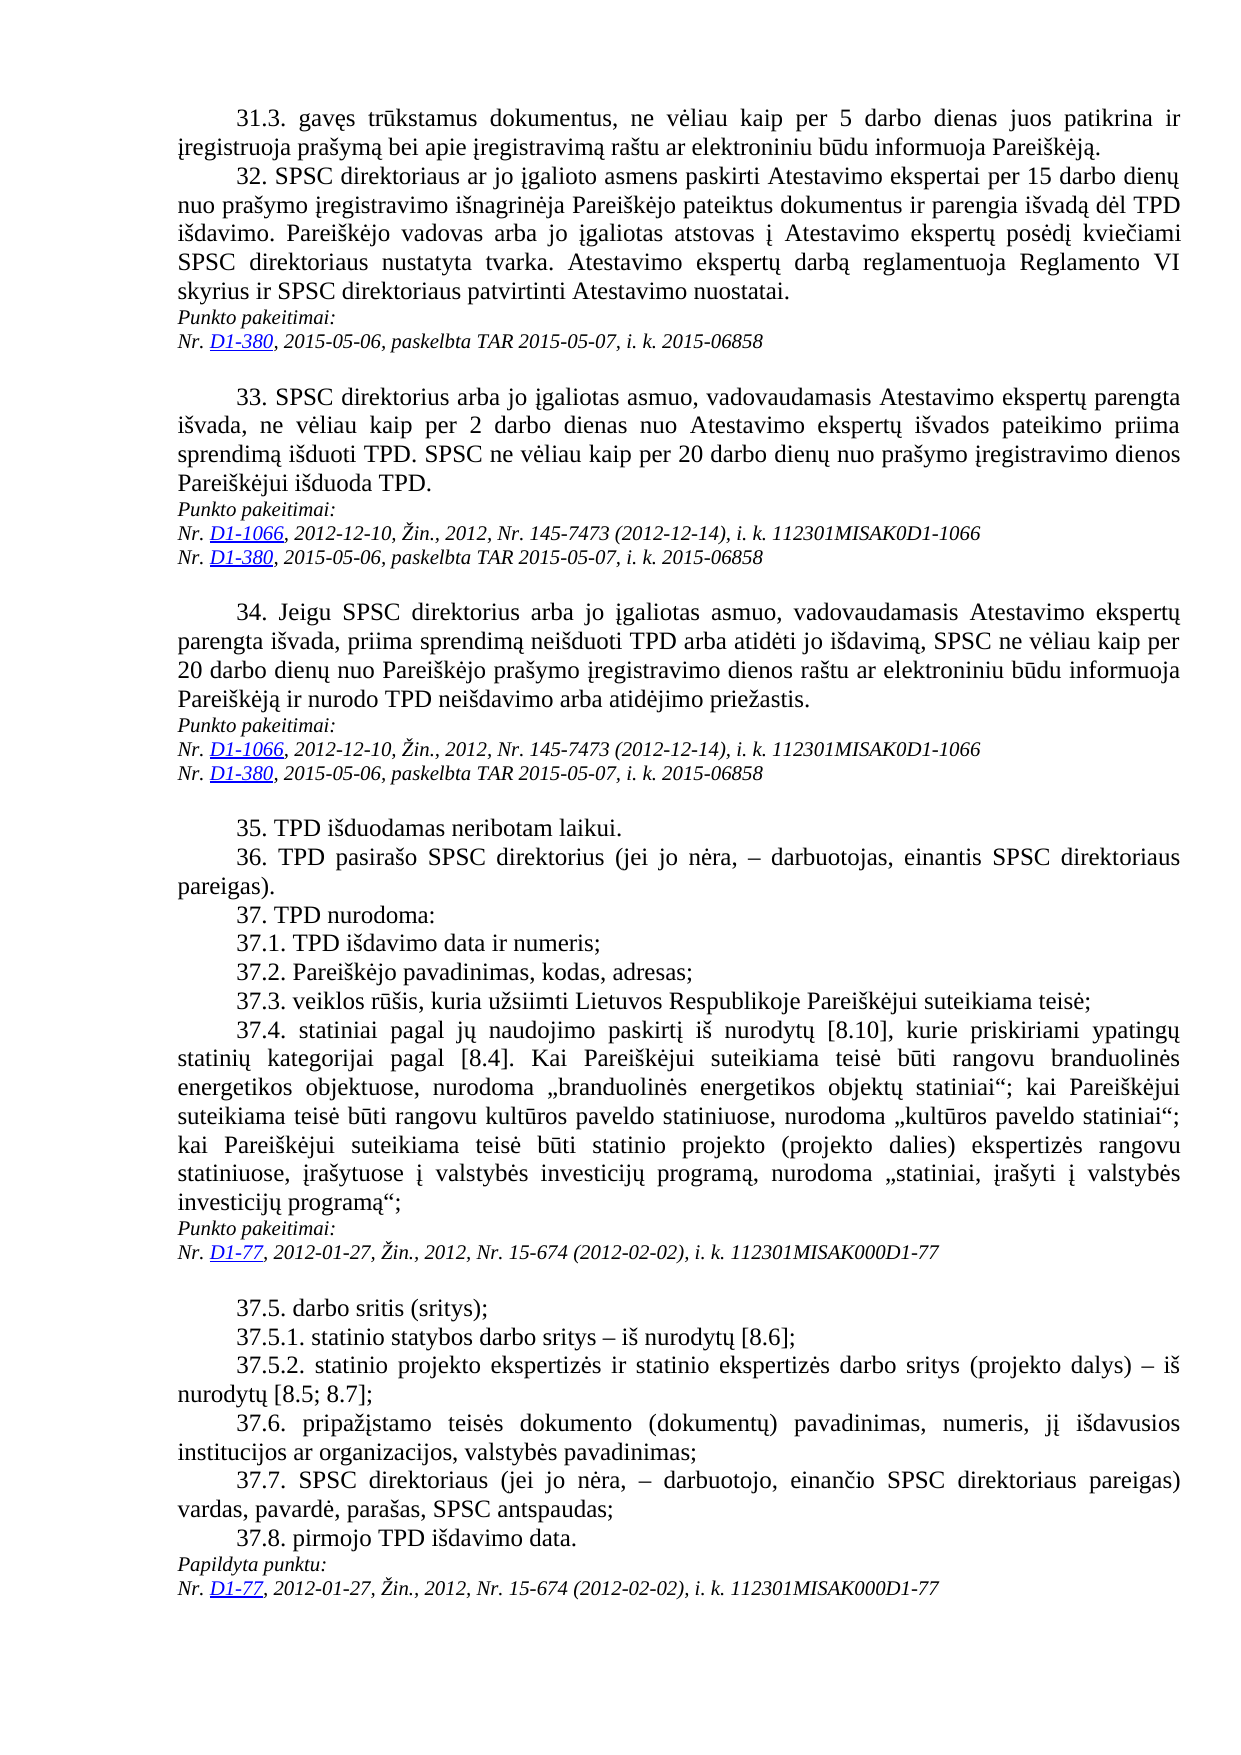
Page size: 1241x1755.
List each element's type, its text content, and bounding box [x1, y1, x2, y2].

text Nr. D1-1066, 2012-12-10, Žin., 2012, Nr. 145-7473 (2012-12-14), i. k. 112301MISAK0D1-1066 [177, 521, 1181, 545]
text 37.5. darbo sritis (sritys); [177, 1293, 1181, 1322]
text Nr. D1-77, 2012-01-27, Žin., 2012, Nr. 15-674 (2012-02-02), i. k. 112301MISAK000D1-77 [177, 1240, 1181, 1264]
text 37.3. veiklos rūšis, kuria užsiimti Lietuvos Respublikoje Pareiškėjui suteikiama teisė; [177, 986, 1181, 1015]
text 37. TPD nurodoma: [177, 900, 1181, 928]
text 37.4. statiniai pagal jų naudojimo paskirtį iš nurodytų [8.10], kurie priskiriami ypatingų statinių kategorijai pagal [8.4]. Kai Pareiškėjui suteikiama teisė būti rangovu branduolinės energetikos objektuose, nurodoma „branduolinės energetikos objektų statiniai“; kai Pareiškėjui suteikiama teisė būti rangovu kultūros paveldo statiniuose, nurodoma „kultūros paveldo statiniai“; kai Pareiškėjui suteikiama teisė būti statinio projekto (projekto dalies) ekspertizės rangovu statiniuose, įrašytuose į valstybės investicijų programą, nurodoma „statiniai, įrašyti į valstybės investicijų programą“; [177, 1015, 1181, 1216]
text 32. SPSC direktoriaus ar jo įgalioto asmens paskirti Atestavimo ekspertai per 15 darbo dienų nuo prašymo įregistravimo išnagrinėja Pareiškėjo pateiktus dokumentus ir parengia išvadą dėl TPD išdavimo. Pareiškėjo vadovas arba jo įgaliotas atstovas į Atestavimo ekspertų posėdį kviečiami SPSC direktoriaus nustatyta tvarka. Atestavimo ekspertų darbą reglamentuoja Reglamento VI skyrius ir SPSC direktoriaus patvirtinti Atestavimo nuostatai. [177, 161, 1181, 305]
text 37.2. Pareiškėjo pavadinimas, kodas, adresas; [177, 957, 1181, 986]
text Nr. D1-380, 2015-05-06, paskelbta TAR 2015-05-07, i. k. 2015-06858 [177, 545, 1181, 569]
text Nr. D1-77, 2012-01-27, Žin., 2012, Nr. 15-674 (2012-02-02), i. k. 112301MISAK000D1-77 [177, 1576, 1181, 1600]
text 37.5.1. statinio statybos darbo sritys – iš nurodytų [8.6]; [177, 1322, 1181, 1350]
text 37.8. pirmojo TPD išdavimo data. [177, 1523, 1181, 1552]
text Nr. D1-1066, 2012-12-10, Žin., 2012, Nr. 145-7473 (2012-12-14), i. k. 112301MISAK0D1-1066 [177, 737, 1181, 761]
text Punkto pakeitimai: [177, 497, 1181, 521]
text 36. TPD pasirašo SPSC direktorius (jei jo nėra, – darbuotojas, einantis SPSC direktoriaus pareigas). [177, 842, 1181, 900]
text Punkto pakeitimai: [177, 305, 1181, 329]
text 37.7. SPSC direktoriaus (jei jo nėra, – darbuotojo, einančio SPSC direktoriaus pareigas) vardas, pavardė, parašas, SPSC antspaudas; [177, 1465, 1181, 1523]
text 35. TPD išduodamas neribotam laikui. [177, 813, 1181, 842]
text 33. SPSC direktorius arba jo įgaliotas asmuo, vadovaudamasis Atestavimo ekspertų parengta išvada, ne vėliau kaip per 2 darbo dienas nuo Atestavimo ekspertų išvados pateikimo priima sprendimą išduoti TPD. SPSC ne vėliau kaip per 20 darbo dienų nuo prašymo įregistravimo dienos Pareiškėjui išduoda TPD. [177, 382, 1181, 497]
text 37.1. TPD išdavimo data ir numeris; [177, 928, 1181, 957]
text 31.3. gavęs trūkstamus dokumentus, ne vėliau kaip per 5 darbo dienas juos patikrina ir įregistruoja prašymą bei apie įregistravimą raštu ar elektroniniu būdu informuoja Pareiškėją. [177, 103, 1181, 161]
text 34. Jeigu SPSC direktorius arba jo įgaliotas asmuo, vadovaudamasis Atestavimo ekspertų parengta išvada, priima sprendimą neišduoti TPD arba atidėti jo išdavimą, SPSC ne vėliau kaip per 20 darbo dienų nuo Pareiškėjo prašymo įregistravimo dienos raštu ar elektroniniu būdu informuoja Pareiškėją ir nurodo TPD neišdavimo arba atidėjimo priežastis. [177, 597, 1181, 712]
text Punkto pakeitimai: [177, 712, 1181, 737]
text Punkto pakeitimai: [177, 1216, 1181, 1240]
text 37.6. pripažįstamo teisės dokumento (dokumentų) pavadinimas, numeris, jį išdavusios institucijos ar organizacijos, valstybės pavadinimas; [177, 1408, 1181, 1465]
text Nr. D1-380, 2015-05-06, paskelbta TAR 2015-05-07, i. k. 2015-06858 [177, 761, 1181, 785]
text Nr. D1-380, 2015-05-06, paskelbta TAR 2015-05-07, i. k. 2015-06858 [177, 329, 1181, 353]
text 37.5.2. statinio projekto ekspertizės ir statinio ekspertizės darbo sritys (projekto dalys) – iš nurodytų [8.5; 8.7]; [177, 1350, 1181, 1408]
text Papildyta punktu: [177, 1552, 1181, 1576]
